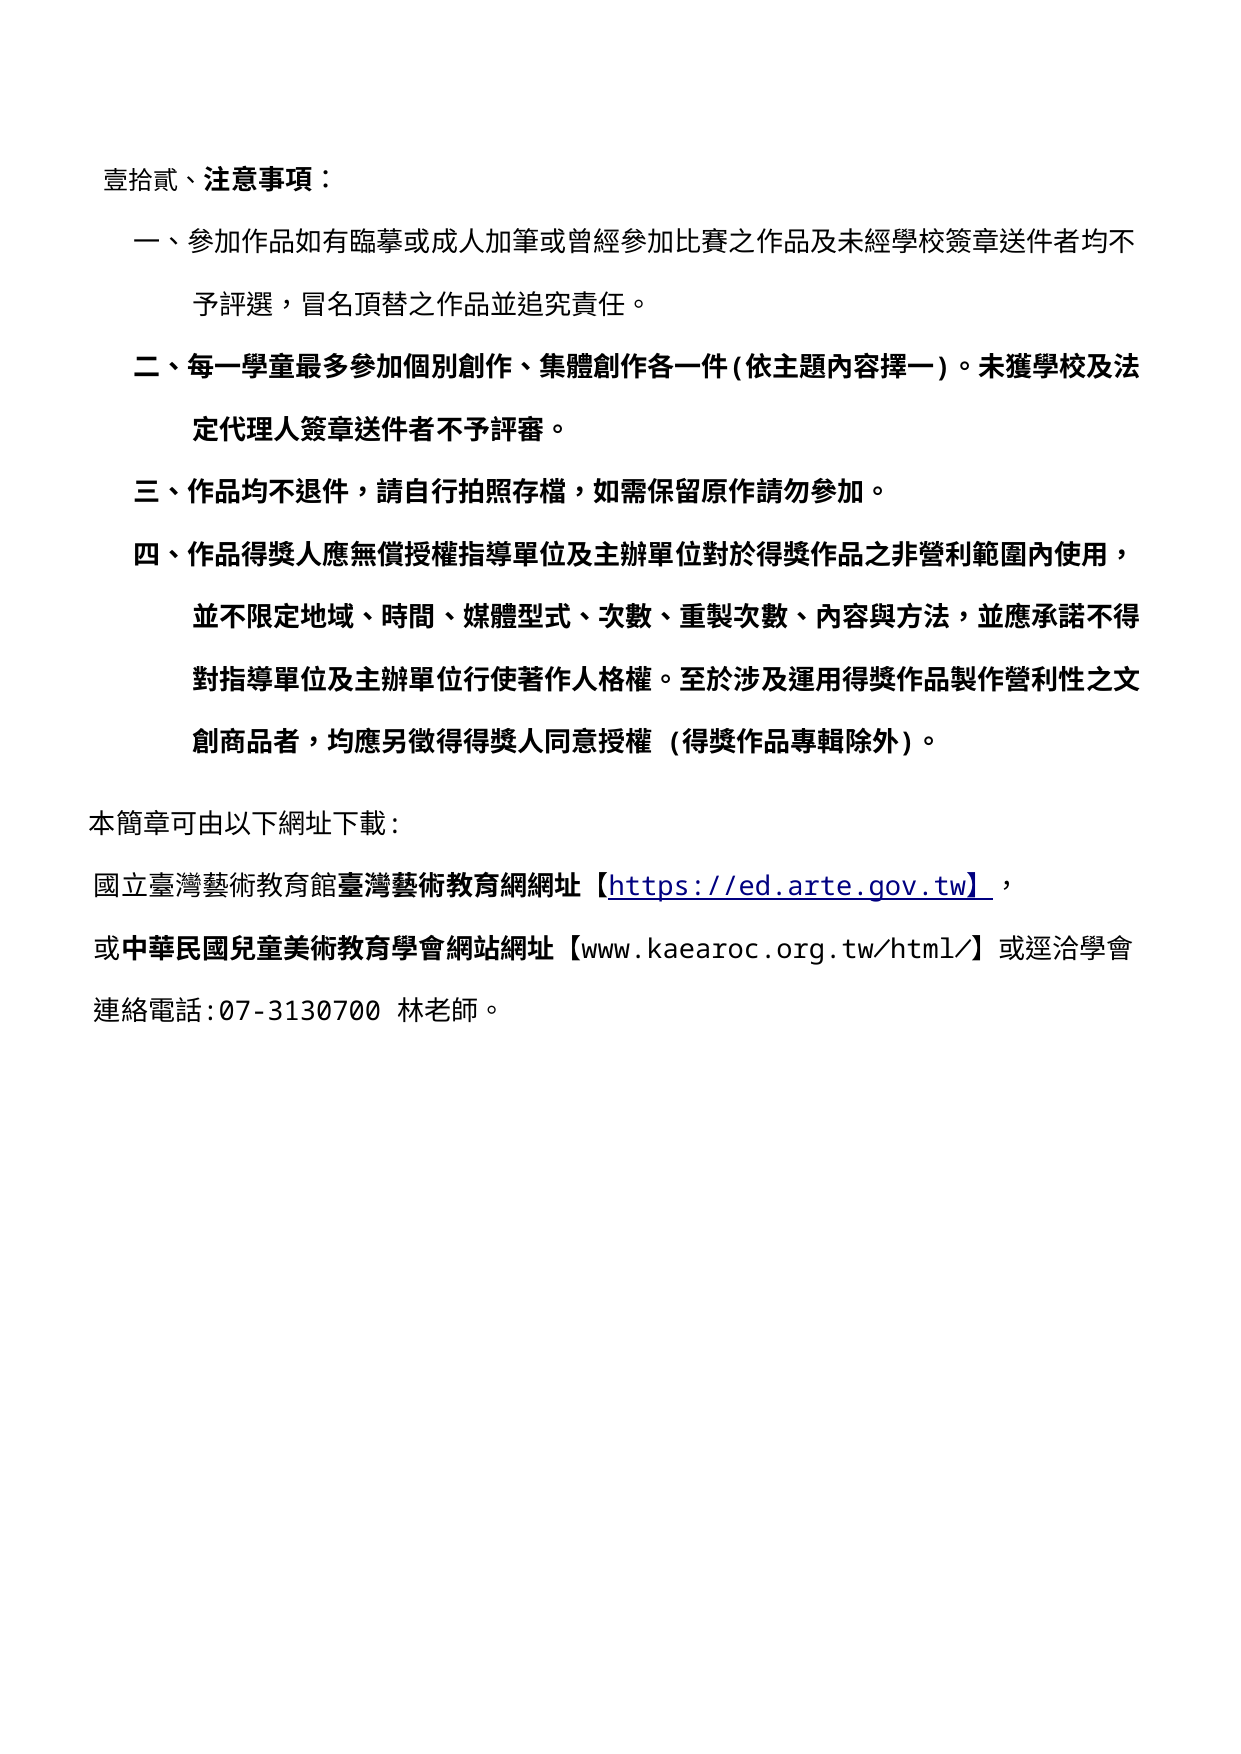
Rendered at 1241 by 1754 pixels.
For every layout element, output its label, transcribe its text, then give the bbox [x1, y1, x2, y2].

text 國立臺灣藝術教育館臺灣藝術教育網網址【https://ed.arte.gov.tw】， [94, 842, 1152, 904]
text 二、每一學童最多參加個別創作、集體創作各一件(依主題內容擇一)。未獲學校及法定代理人簽章送件者不予評審。 [133, 323, 1152, 448]
text 或中華民國兒童美術教育學會網站網址【www.kaearoc.org.tw╱html╱】或逕洽學會連絡電話:07-3130700 林老師。 [94, 904, 1152, 1029]
text 本簡章可由以下網址下載: [89, 779, 1152, 842]
text 一、參加作品如有臨摹或成人加筆或曾經參加比賽之作品及未經學校簽章送件者均不予評選，冒名頂替之作品並追究責任。 [133, 198, 1152, 323]
list 注意事項： [103, 136, 1152, 198]
text 四、作品得獎人應無償授權指導單位及主辦單位對於得獎作品之非營利範圍內使用，並不限定地域、時間、媒體型式、次數、重製次數、內容與方法，並應承諾不得對指導單位及主辦單位行使著作人格權。至於涉及運用得獎作品製作營利性之文創商品者，均應另徵得得獎人同意授權 (得獎作品專輯除外)。 [133, 511, 1152, 761]
text 三、作品均不退件，請自行拍照存檔，如需保留原作請勿參加。 [133, 448, 1152, 511]
